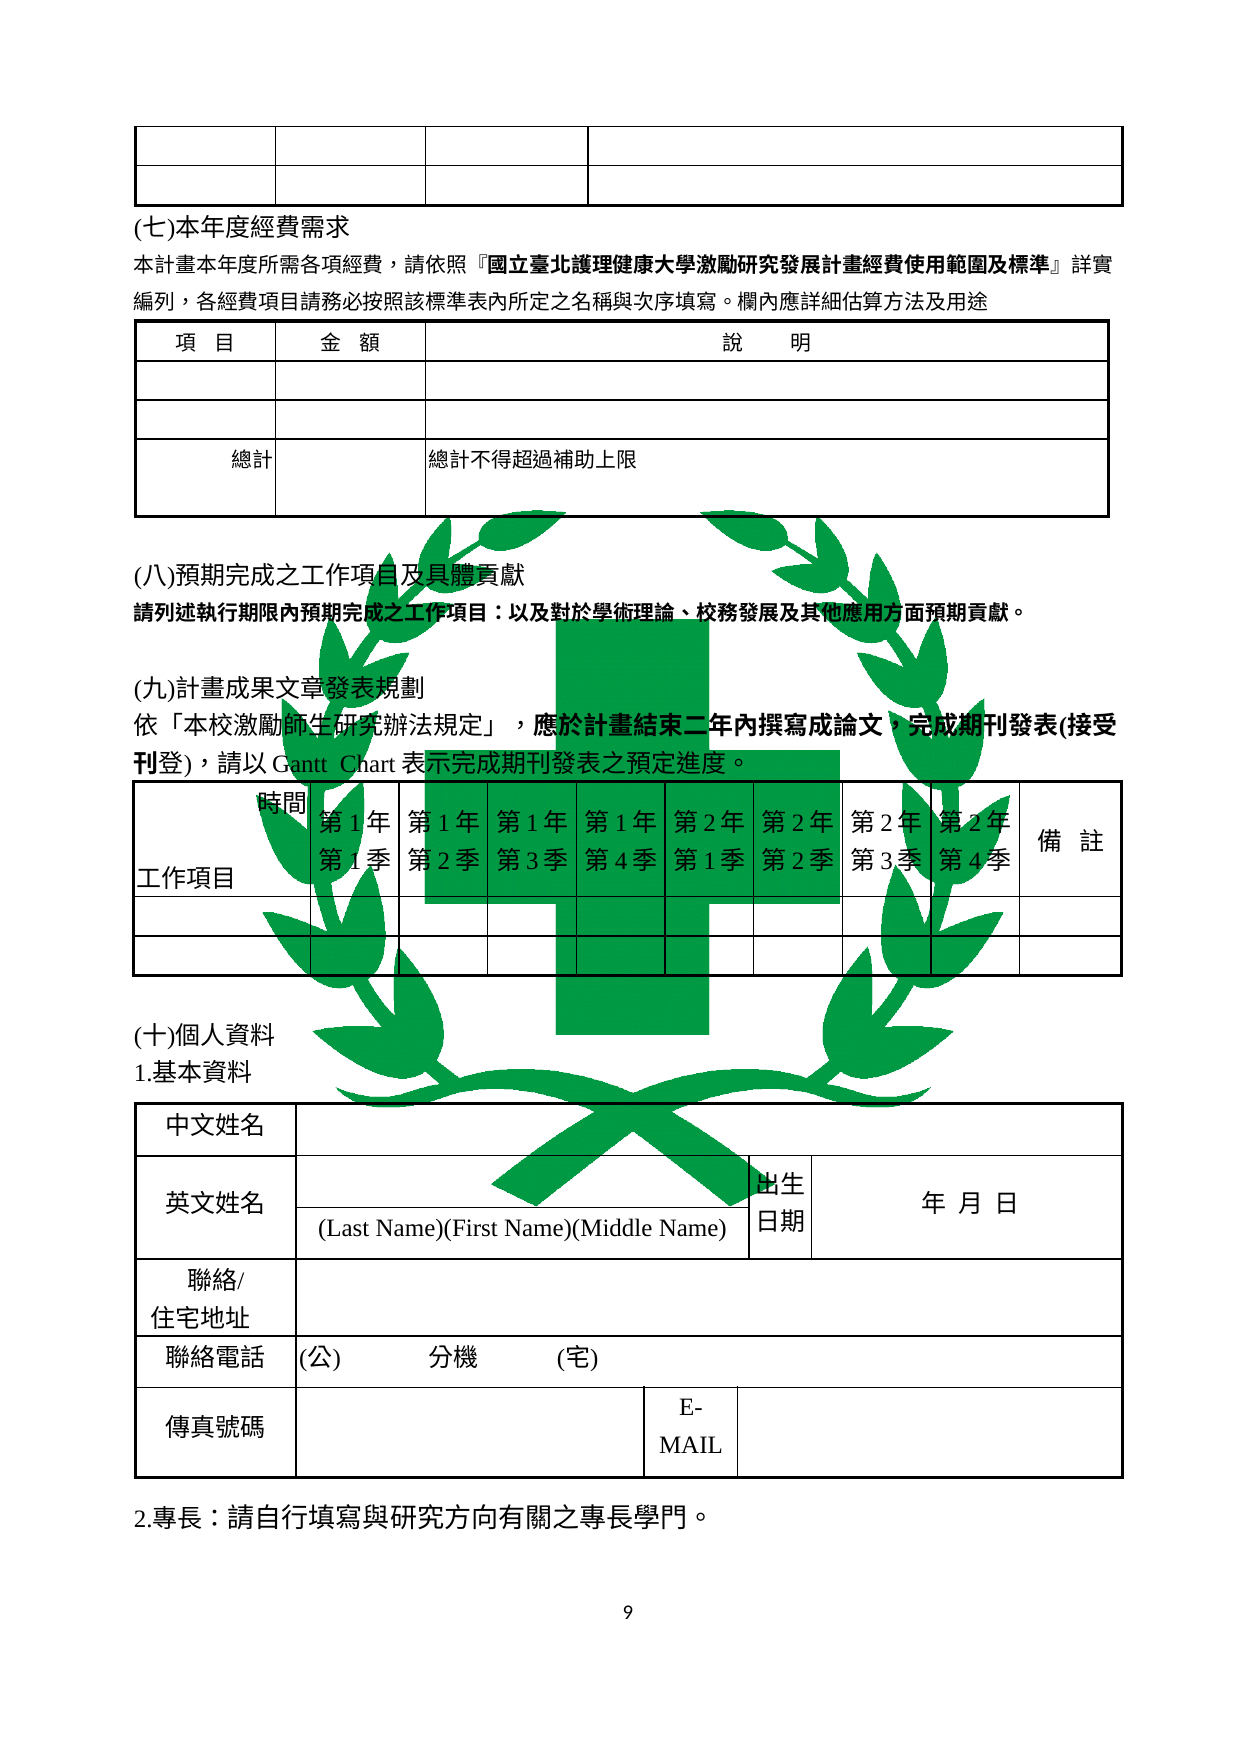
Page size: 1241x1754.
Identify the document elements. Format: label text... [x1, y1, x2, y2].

table_cell [488, 897, 576, 935]
table_cell [137, 166, 275, 204]
table_cell [297, 1260, 1121, 1335]
table_cell [754, 897, 842, 935]
table_cell [1020, 897, 1120, 935]
table_cell (公) 分機 (宅) [297, 1337, 1121, 1386]
text 2.專長：請自行填寫與研究方向有關之專長學門。 [133, 1479, 1122, 1554]
table_cell [589, 166, 1121, 204]
table_cell [297, 1388, 643, 1476]
picture [231, 630, 1025, 668]
table_cell [426, 127, 587, 164]
text (七)本年度經費需求 [133, 207, 1122, 244]
table_cell [276, 127, 425, 164]
table_header 第2年第4季 [932, 783, 1019, 896]
text (九)計畫成果文章發表規劃 [133, 668, 1122, 705]
table_cell 傳真號碼 [137, 1388, 295, 1476]
table_cell [666, 897, 753, 935]
table_cell [276, 401, 425, 438]
table_header 第1年第3季 [488, 783, 576, 896]
table_cell 聯絡電話 [137, 1337, 295, 1386]
table_cell 年 月 日 [812, 1156, 1121, 1258]
text 依「本校激勵師生研究辦法規定」，應於計畫結束二年內撰寫成論文，完成期刊發表(接受刊登)，請以Gantt Chart 表示完成期刊發表之預定進度。 [133, 705, 1122, 780]
text 本計畫本年度所需各項經費，請依照『國立臺北護理健康大學激勵研究發展計畫經費使用範圍及標準』詳實編列，各經費項目請務必按照該標準表內所定之名稱與次序填寫。欄內應詳細估算方法及用途 [133, 244, 1122, 319]
text (十)個人資料 [133, 1014, 1122, 1052]
table_cell [577, 937, 664, 974]
table_cell [276, 166, 425, 204]
table_cell [400, 937, 487, 974]
table_cell [426, 401, 1107, 438]
table_header 第1年第4季 [577, 783, 664, 896]
table_cell [932, 937, 1019, 974]
table_header 中文姓名 [137, 1105, 295, 1155]
text (八)預期完成之工作項目及具體貢獻 [133, 555, 1122, 593]
table_header 第1年第2季 [400, 783, 487, 896]
table_cell [1020, 937, 1120, 974]
table_cell [135, 937, 310, 974]
table_header 第1年第1季 [311, 783, 398, 896]
table_cell (Last Name)(First Name)(Middle Name) [297, 1208, 748, 1258]
table_cell [137, 127, 275, 164]
table_cell [738, 1388, 1121, 1476]
picture [231, 1089, 1025, 1102]
table_cell [137, 401, 275, 438]
table_cell 總計 [137, 440, 275, 514]
table_cell 英文姓名 [137, 1157, 295, 1258]
table_header 時間 工作項目 [135, 783, 310, 896]
table_cell [426, 362, 1107, 399]
text 1.基本資料 [133, 1052, 1122, 1089]
table_header 第2年第3季 [843, 783, 930, 896]
table_cell [135, 897, 310, 935]
table_cell [577, 897, 664, 935]
table_cell [400, 897, 487, 935]
table_header 備 註 [1020, 783, 1120, 896]
table_cell [589, 127, 1121, 164]
table_header 金 額 [276, 323, 425, 360]
table_header [297, 1105, 1121, 1155]
table_cell [311, 897, 398, 935]
picture [231, 518, 1025, 555]
table_header 項 目 [137, 323, 275, 360]
text 請列述執行期限內預期完成之工作項目：以及對於學術理論、校務發展及其他應用方面預期貢獻。 [134, 593, 1122, 630]
table_cell 聯絡/ 住宅地址 [137, 1260, 295, 1335]
table_header 第2年第2季 [754, 783, 842, 896]
table_cell [488, 937, 576, 974]
table_cell [843, 897, 930, 935]
table_header 說 明 [426, 323, 1107, 360]
table_cell 出生日期 [750, 1156, 811, 1258]
table_cell 總計不得超過補助上限 [426, 440, 1107, 514]
table_cell [297, 1156, 748, 1207]
table_cell [137, 362, 275, 399]
table_header 第2年第1季 [666, 783, 753, 896]
table_cell [754, 937, 842, 974]
picture [231, 977, 1025, 1014]
table_cell [311, 937, 398, 974]
table_cell [276, 440, 425, 514]
table_cell [276, 362, 425, 399]
table_cell E-MAIL [645, 1388, 737, 1476]
table_cell [843, 937, 930, 974]
table_cell [932, 897, 1019, 935]
table_cell [666, 937, 753, 974]
table_cell [426, 166, 587, 204]
